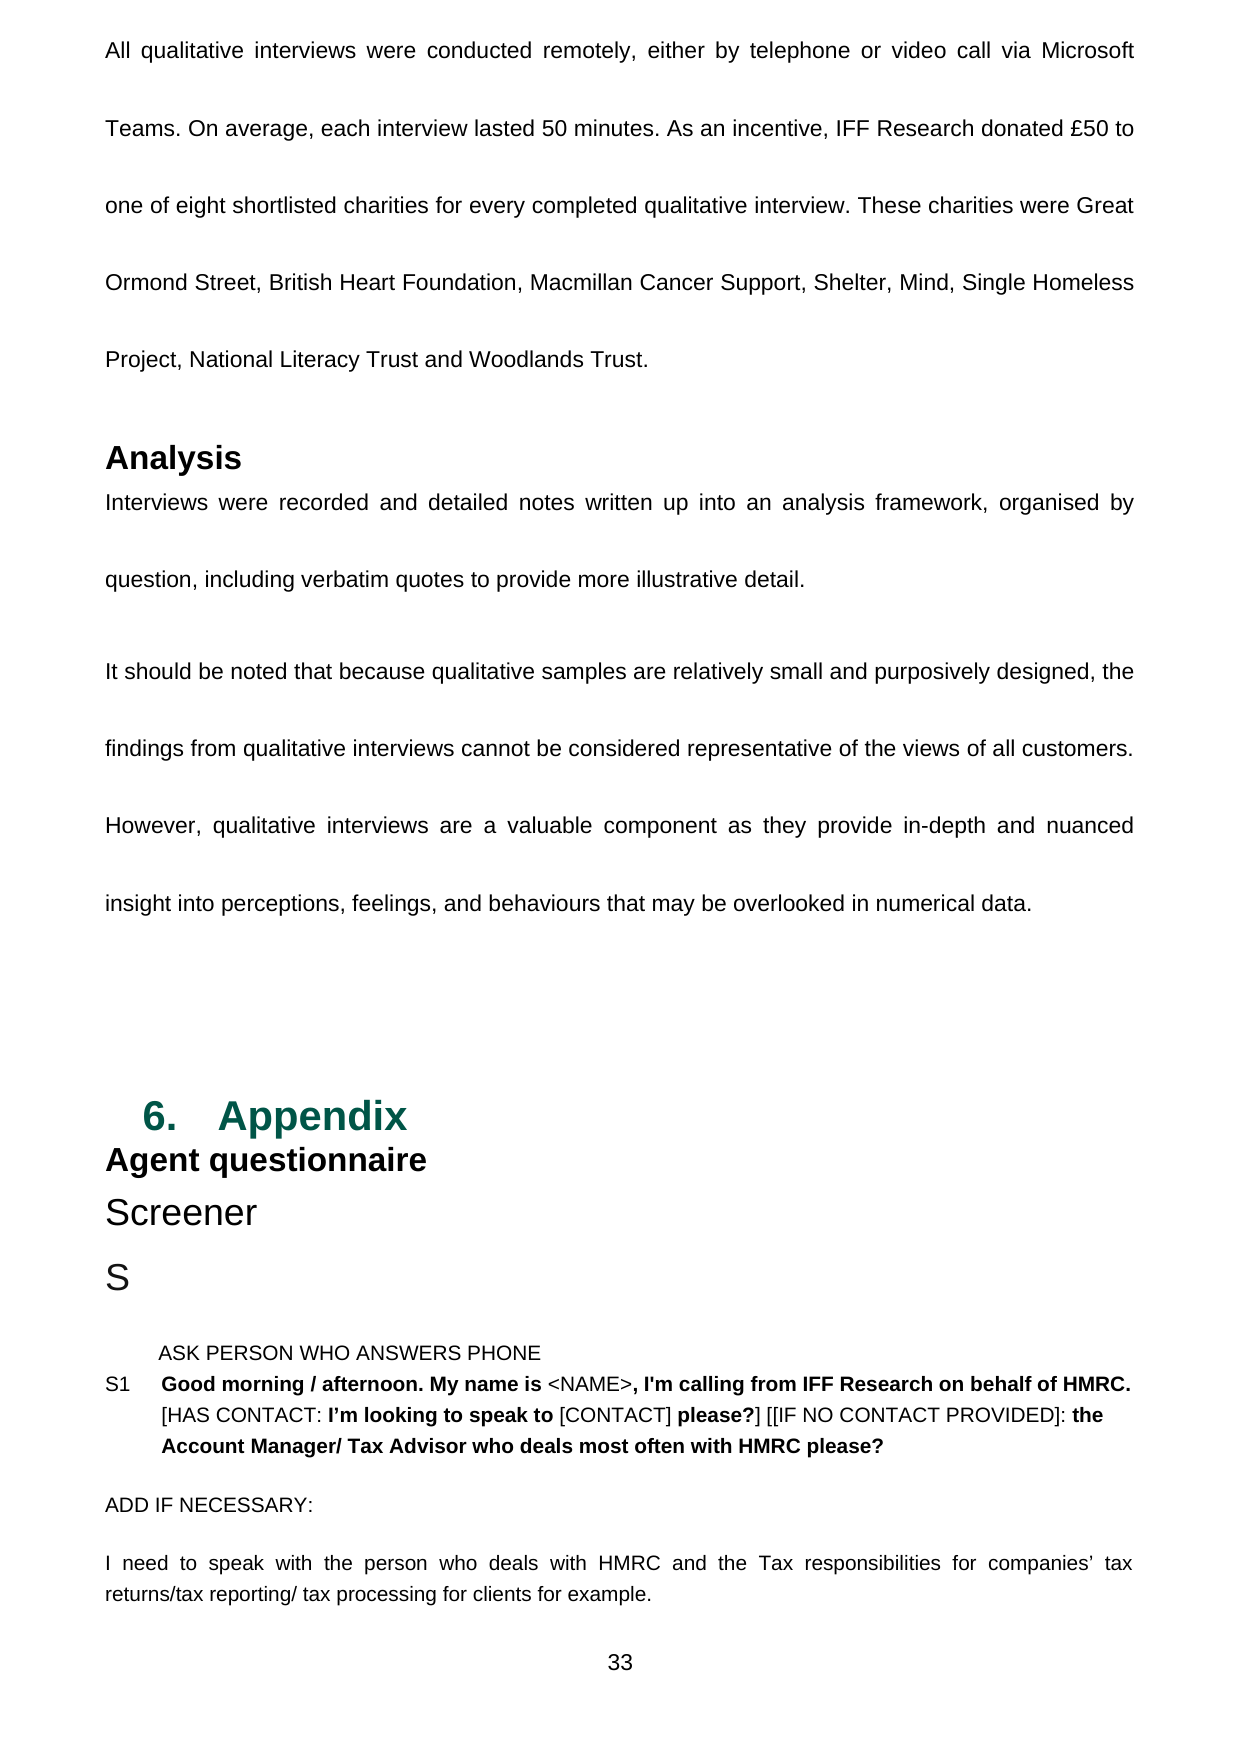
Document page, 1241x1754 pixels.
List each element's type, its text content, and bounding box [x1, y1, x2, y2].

subtitle I need to speak with the person who deals with HMRC and the Tax responsibilities for companies’ tax returns/tax reporting/ tax processing for clients for example. [105, 1551, 1135, 1613]
text It should be noted that because qualitative samples are relatively small and purposively designed, the findings from qualitative interviews cannot be considered representative of the views of all customers. However, qualitative interviews are a valuable component as they provide in-depth and nuanced insight into perceptions, feelings, and behaviours that may be overlooked in numerical data. [105, 658, 1135, 957]
text All qualitative interviews were conducted remotely, either by telephone or video call via Microsoft Teams. On average, each interview lasted 50 minutes. As an incentive, IFF Research donated £50 to one of eight shortlisted charities for every completed qualitative interview. These charities were Great Ormond Street, British Heart Foundation, Macmillan Cancer Support, Shelter, Mind, Single Homeless Project, National Literacy Trust and Woodlands Trust. [105, 37, 1135, 413]
text Interviews were recorded and detailed notes written up into an analysis framework, organised by question, including verbatim quotes to provide more illustrative detail. [105, 489, 1135, 633]
subtitle ADD IF NECESSARY: [105, 1493, 1135, 1524]
subtitle Analysis [105, 438, 1135, 476]
subtitle S1 Good morning / afternoon. My name is <NAME>, I'm calling from IFF Research on behalf of HMRC. [HAS CONTACT: I’m looking to speak to [CONTACT] please?] [[IF NO CONTACT PROVIDED]: the Account Manager/ Tax Advisor who deals most often with HMRC please? [105, 1372, 1135, 1466]
subtitle ASK PERSON WHO ANSWERS PHONE [158, 1341, 1135, 1372]
text Screener [105, 1191, 1135, 1234]
subtitle Appendix [142, 1092, 1135, 1139]
subtitle Agent questionnaire [105, 1139, 1135, 1178]
